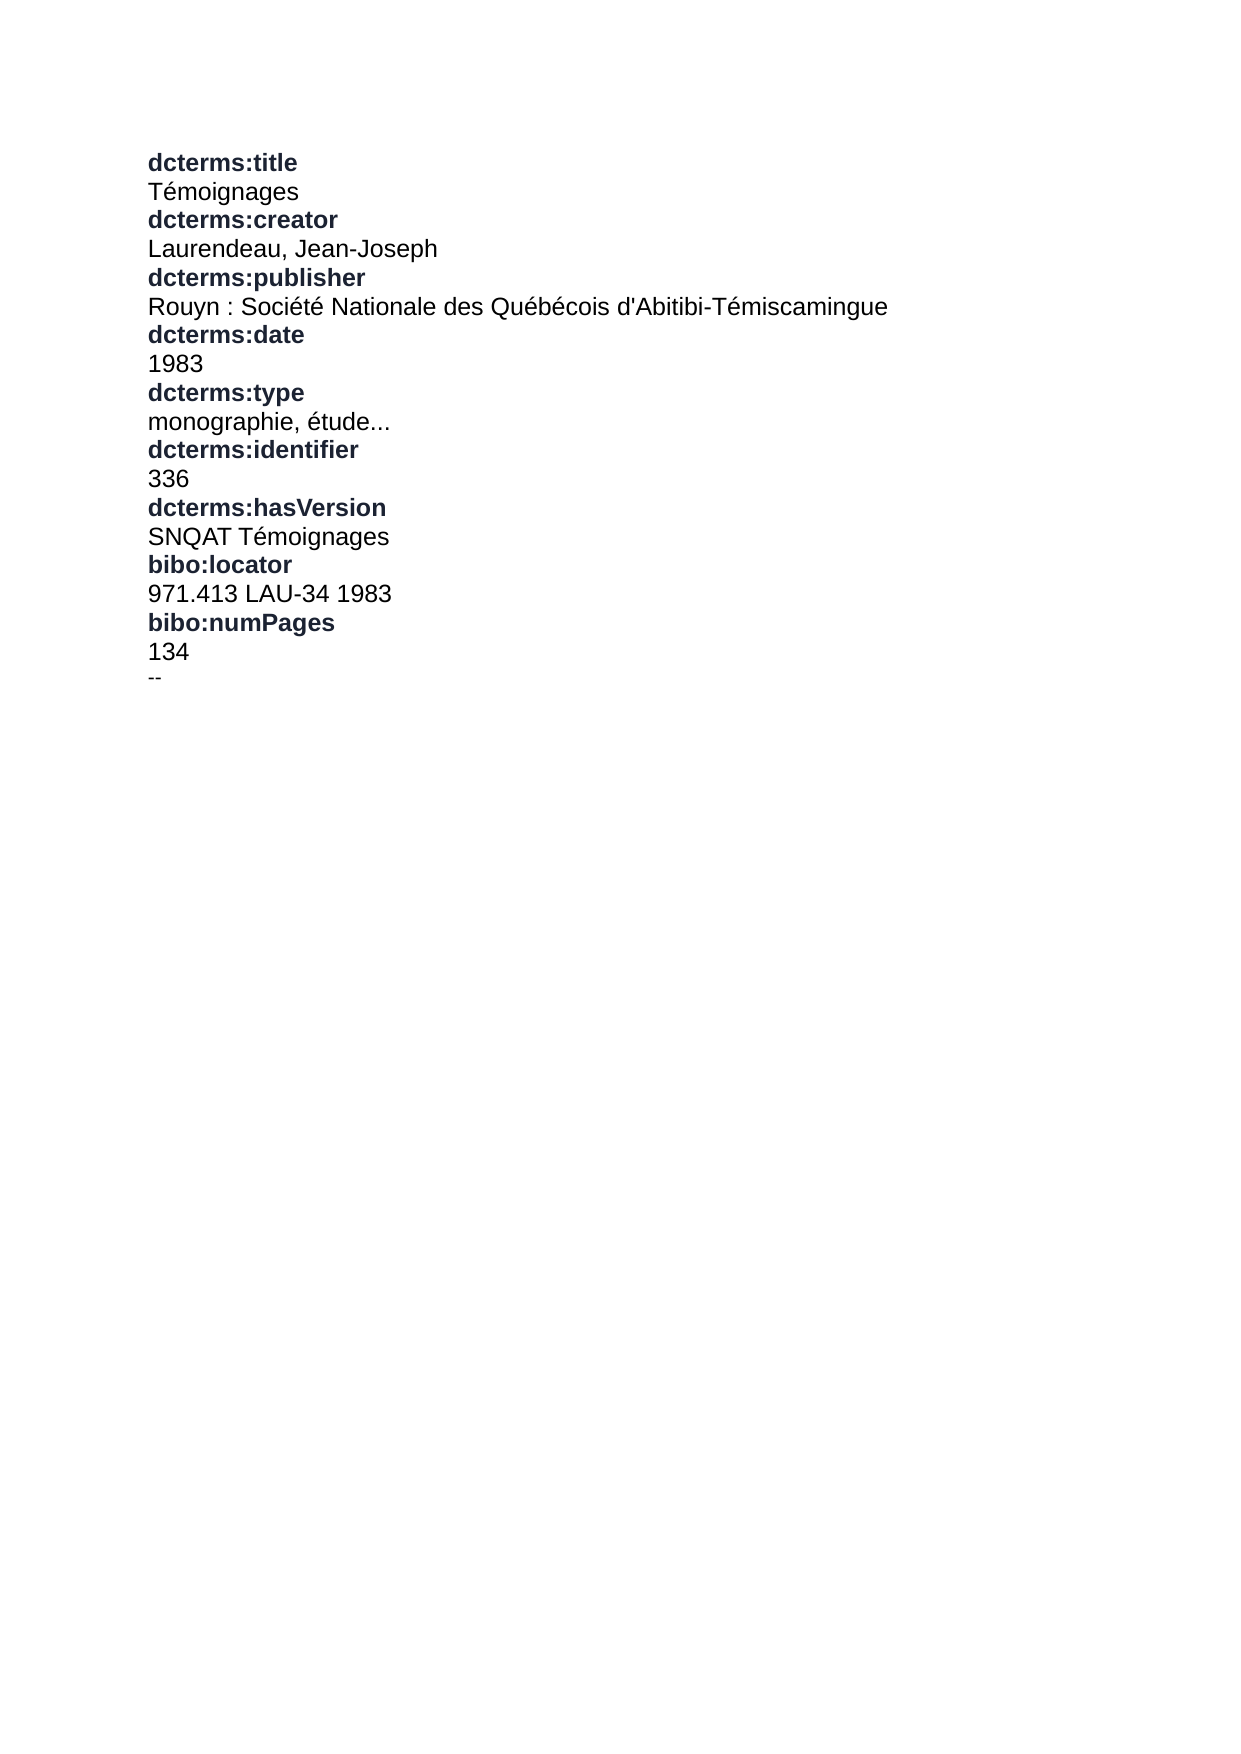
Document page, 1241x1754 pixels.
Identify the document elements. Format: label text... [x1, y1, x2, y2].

text Rouyn : Société Nationale des Québécois d'Abitibi-Témiscamingue [148, 291, 1092, 320]
text bibo:numPages [148, 608, 1092, 636]
text dcterms:type [148, 378, 1092, 406]
text dcterms:date [148, 320, 1092, 349]
text 134 [148, 636, 1092, 665]
text monographie, étude... [148, 406, 1092, 435]
text dcterms:creator [148, 205, 1092, 234]
text 1983 [148, 349, 1092, 378]
text 971.413 LAU-34 1983 [148, 579, 1092, 608]
text Témoignages [148, 176, 1092, 205]
text Laurendeau, Jean-Joseph [148, 234, 1092, 263]
text dcterms:identifier [148, 435, 1092, 464]
text 336 [148, 464, 1092, 493]
text dcterms:title [148, 148, 1092, 176]
text dcterms:publisher [148, 263, 1092, 291]
text dcterms:hasVersion [148, 493, 1092, 521]
text bibo:locator [148, 550, 1092, 579]
text -- [148, 665, 1092, 689]
text SNQAT Témoignages [148, 521, 1092, 550]
